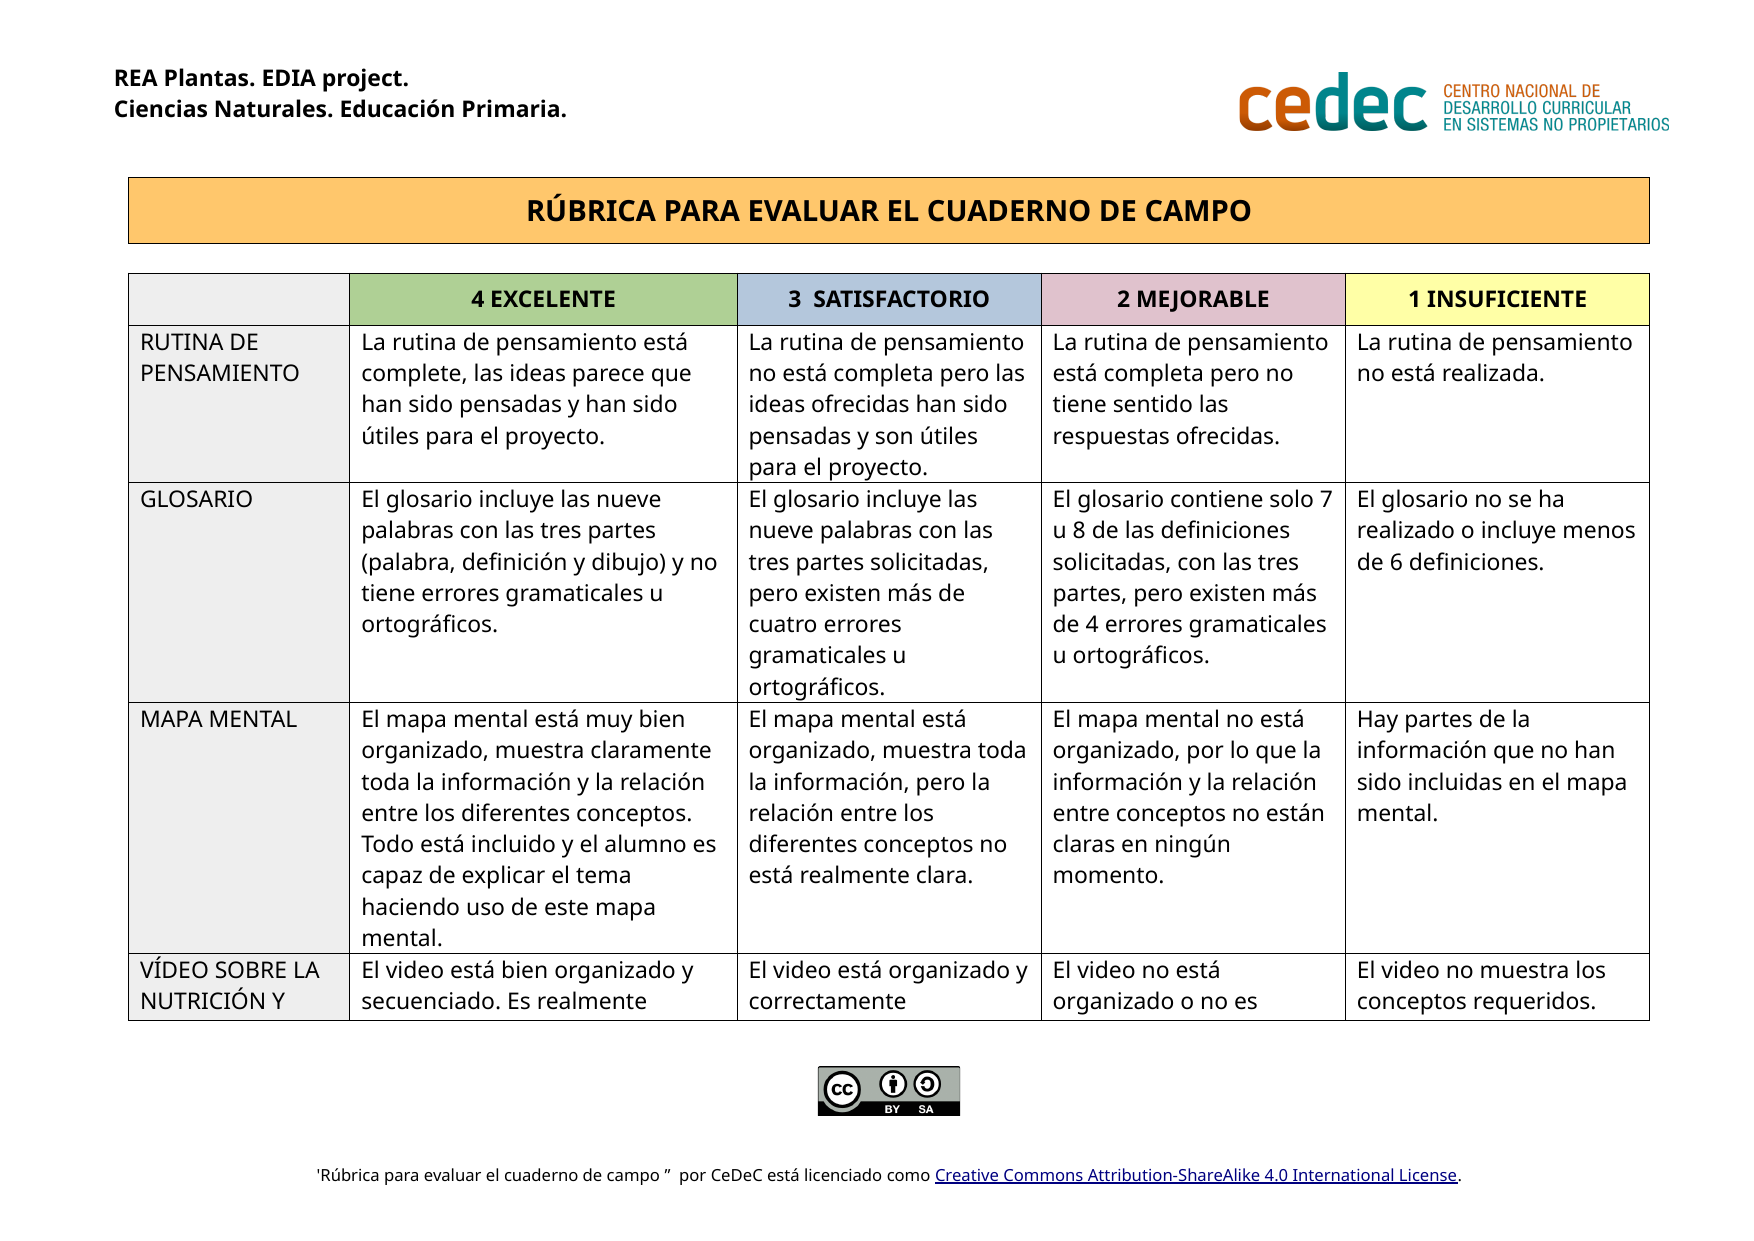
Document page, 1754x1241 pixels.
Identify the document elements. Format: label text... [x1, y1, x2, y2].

table_cell RUTINA DE PENSAMIENTO [129, 326, 349, 482]
table_header 3 SATISFACTORIO [738, 274, 1041, 325]
table_cell El glosario incluye las nueve palabras con las tres partes (palabra, definición y dibujo) y no tiene errores gramaticales u ortográficos. [350, 483, 737, 702]
table_cell El mapa mental está muy bien organizado, muestra claramente toda la información y la relación entre los diferentes conceptos. Todo está incluido y el alumno es capaz de explicar el tema haciendo uso de este mapa mental. [350, 703, 737, 953]
table_header 2 MEJORABLE [1042, 274, 1345, 325]
table_cell La rutina de pensamiento está complete, las ideas parece que han sido pensadas y han sido útiles para el proyecto. [350, 326, 737, 482]
table_cell El mapa mental no está organizado, por lo que la información y la relación entre conceptos no están claras en ningún momento. [1042, 703, 1345, 953]
table_cell El video está organizado y correctamente [738, 954, 1041, 1020]
table_header 4 EXCELENTE [350, 274, 737, 325]
table_cell MAPA MENTAL [129, 703, 349, 953]
picture [1239, 72, 1669, 131]
table_header [129, 274, 349, 325]
table_cell VÍDEO SOBRE LA NUTRICIÓN Y [129, 954, 349, 1020]
table_cell La rutina de pensamiento no está realizada. [1346, 326, 1649, 482]
table_cell El video no está organizado o no es [1042, 954, 1345, 1020]
table_cell El video no muestra los conceptos requeridos. [1346, 954, 1649, 1020]
table_cell El video está bien organizado y secuenciado. Es realmente [350, 954, 737, 1020]
table_cell Hay partes de la información que no han sido incluidas en el mapa mental. [1346, 703, 1649, 953]
picture [817, 1066, 961, 1116]
table_header 1 INSUFICIENTE [1346, 274, 1649, 325]
table_cell GLOSARIO [129, 483, 349, 702]
table_cell La rutina de pensamiento no está completa pero las ideas ofrecidas han sido pensadas y son útiles para el proyecto. [738, 326, 1041, 482]
table_cell El mapa mental está organizado, muestra toda la información, pero la relación entre los diferentes conceptos no está realmente clara. [738, 703, 1041, 953]
table_cell El glosario no se ha realizado o incluye menos de 6 definiciones. [1346, 483, 1649, 702]
table_cell El glosario incluye las nueve palabras con las tres partes solicitadas, pero existen más de cuatro errores gramaticales u ortográficos. [738, 483, 1041, 702]
table_cell El glosario contiene solo 7 u 8 de las definiciones solicitadas, con las tres partes, pero existen más de 4 errores gramaticales u ortográficos. [1042, 483, 1345, 702]
table_header RÚBRICA PARA EVALUAR EL CUADERNO DE CAMPO [129, 178, 1649, 243]
table_cell La rutina de pensamiento está completa pero no tiene sentido las respuestas ofrecidas. [1042, 326, 1345, 482]
